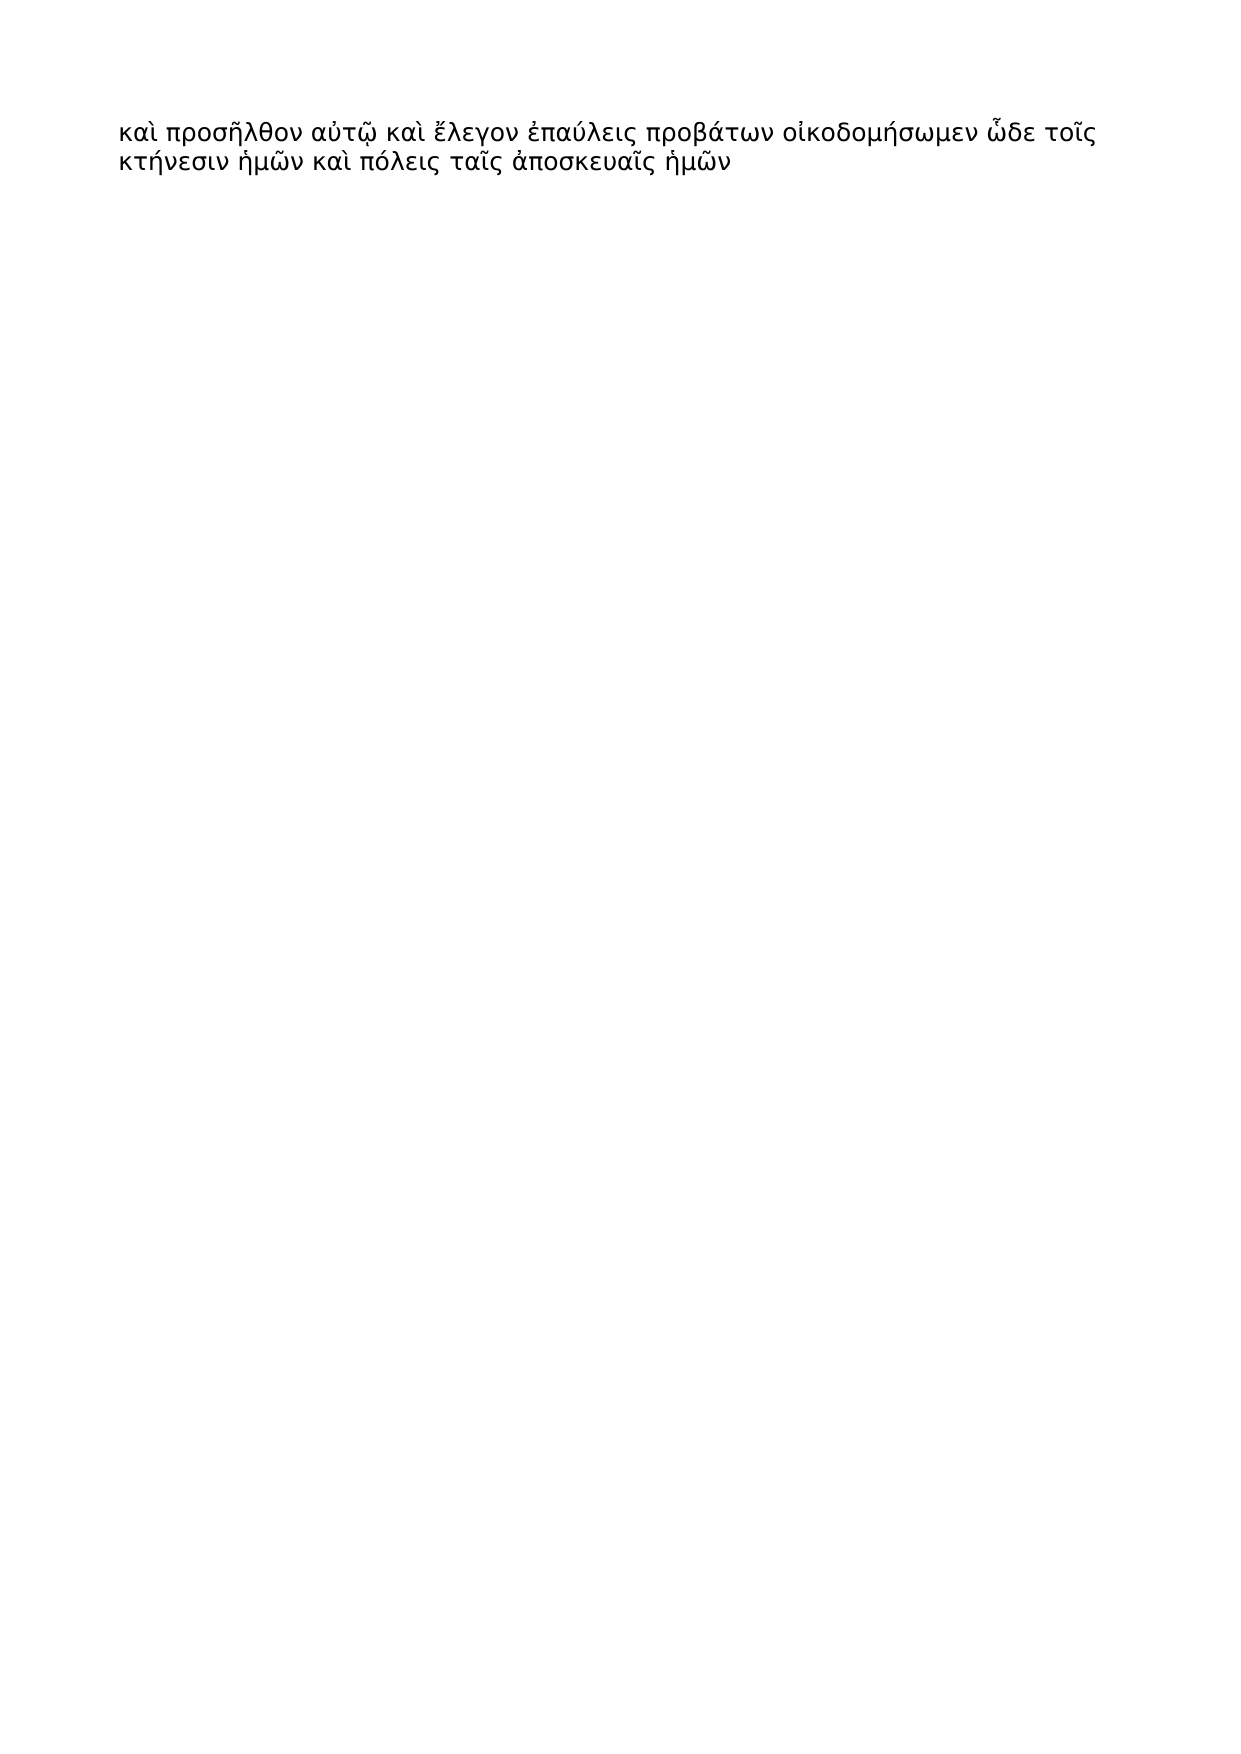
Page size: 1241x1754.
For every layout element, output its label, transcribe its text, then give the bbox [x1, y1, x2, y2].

text καὶ προσῆλθον αὐτῷ καὶ ἔλεγον ἐπαύλεις προβάτων οἰκοδομήσωμεν ὧδε τοῖς κτήνεσιν ἡμῶν καὶ πόλεις ταῖς ἀποσκευαῖς ἡμῶν [118, 118, 1122, 176]
